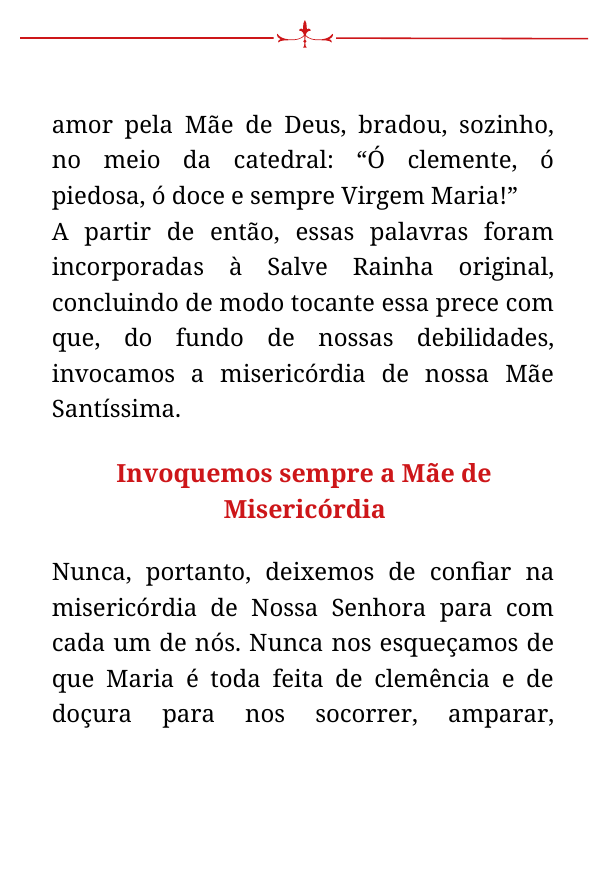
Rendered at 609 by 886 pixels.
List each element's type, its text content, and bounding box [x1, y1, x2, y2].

text A partir de então, essas palavras foram incorporadas à Salve Rainha original, concluindo de modo tocante essa prece com que, do fundo de nossas debilidades, invocamos a misericórdia de nossa Mãe Santíssima. [52, 214, 554, 425]
subtitle Invoquemos sempre a Mãe de Misericórdia [53, 456, 555, 526]
text amor pela Mãe de Deus, bradou, sozinho, no meio da catedral: “Ó clemente, ó piedosa, ó doce e sempre Virgem Maria!” [52, 108, 554, 211]
text Nunca, portanto, deixemos de confiar na misericórdia de Nossa Senhora para com cada um de nós. Nunca nos esqueçamos de que Maria é toda feita de clemência e de doçura para nos socorrer, amparar, [52, 555, 554, 730]
